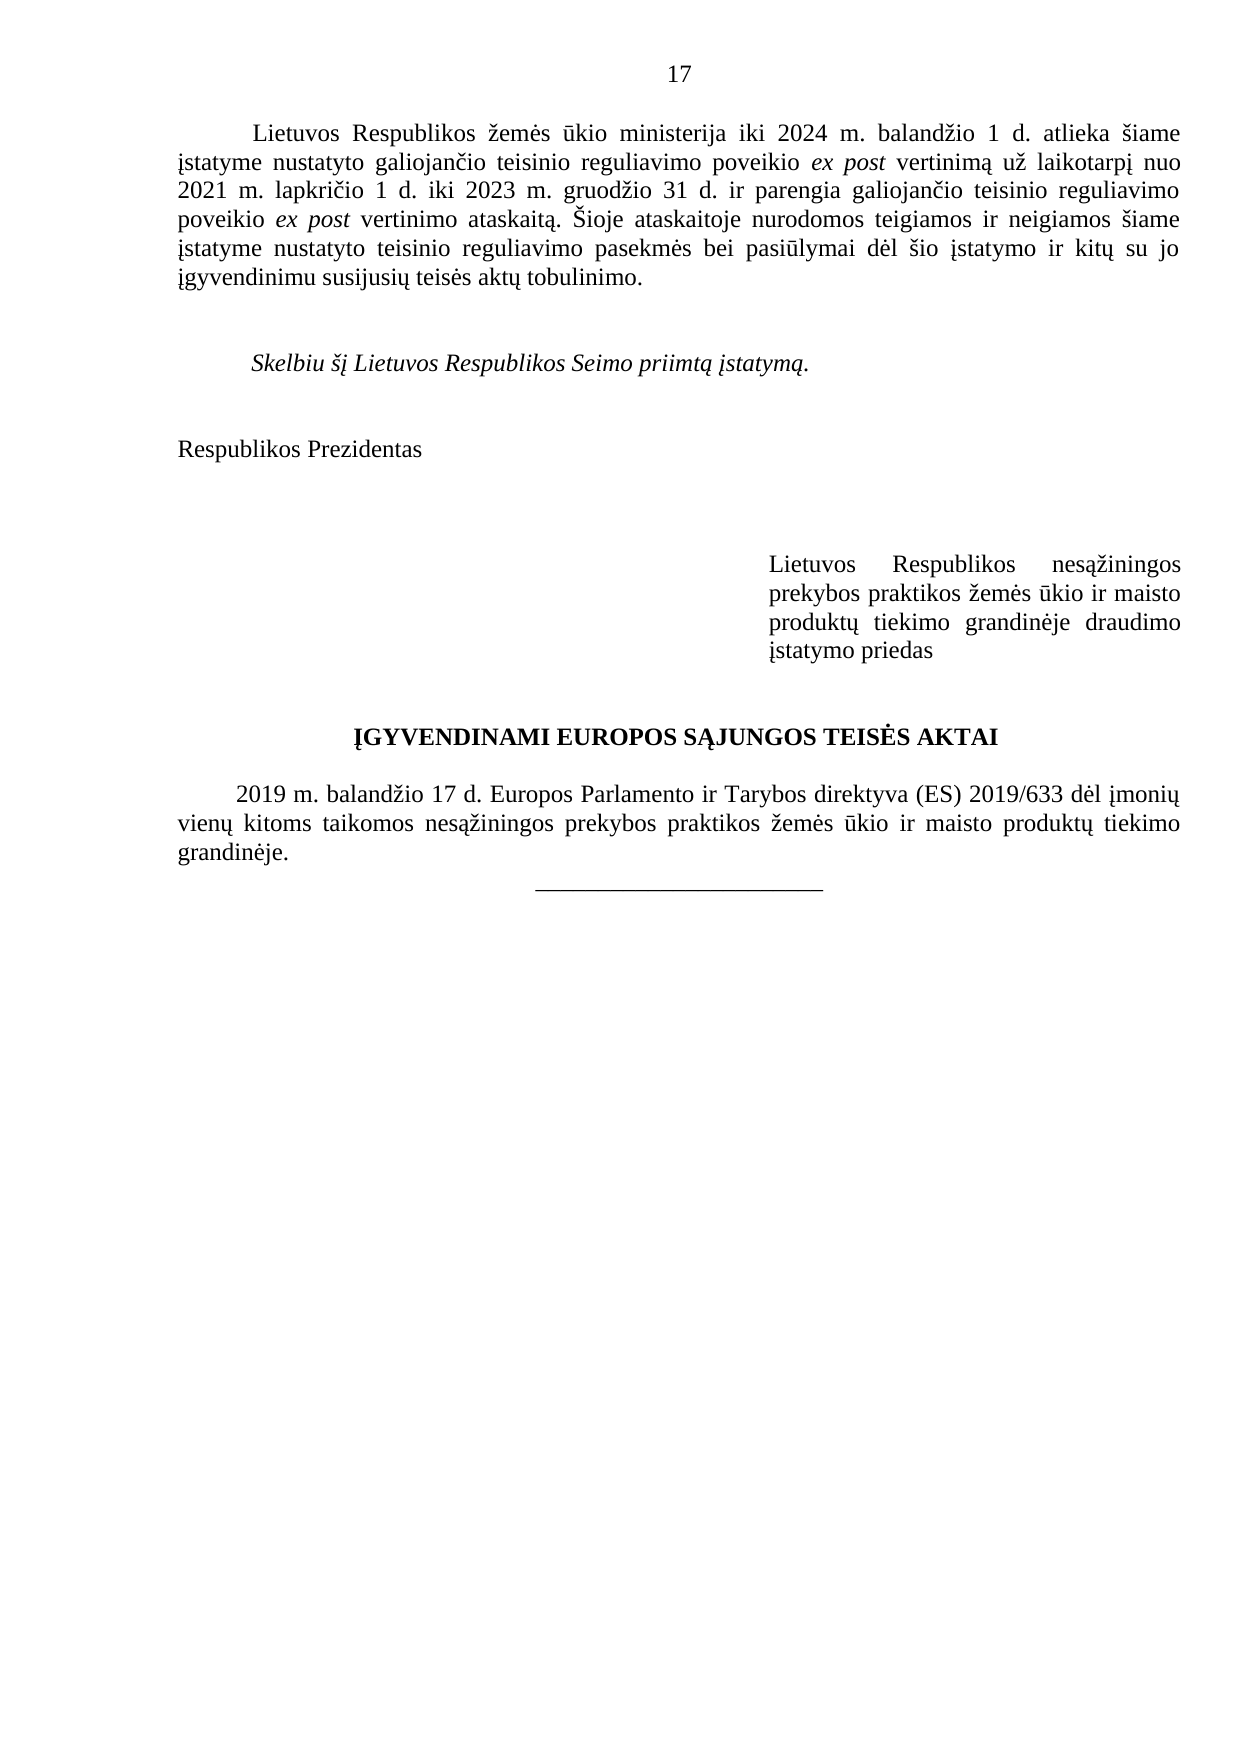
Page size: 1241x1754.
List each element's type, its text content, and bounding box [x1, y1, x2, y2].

text 2019 m. balandžio 17 d. Europos Parlamento ir Tarybos direktyva (ES) 2019/633 dėl įmonių vienų kitoms taikomos nesąžiningos prekybos praktikos žemės ūkio ir maisto produktų tiekimo grandinėje. [177, 779, 1181, 866]
text Lietuvos Respublikos žemės ūkio ministerija iki 2024 m. balandžio 1 d. atlieka šiame įstatyme nustatyto galiojančio teisinio reguliavimo poveikio ex post vertinimą už laikotarpį nuo 2021 m. lapkričio 1 d. iki 2023 m. gruodžio 31 d. ir parengia galiojančio teisinio reguliavimo poveikio ex post vertinimo ataskaitą. Šioje ataskaitoje nurodomos teigiamos ir neigiamos šiame įstatyme nustatyto teisinio reguliavimo pasekmės bei pasiūlymai dėl šio įstatymo ir kitų su jo įgyvendinimu susijusių teisės aktų tobulinimo. [177, 118, 1181, 291]
text ĮGYVENDINAMI EUROPOS SĄJUNGOS TEISĖS AKTAI [177, 722, 1181, 751]
text Skelbiu šį Lietuvos Respublikos Seimo priimtą įstatymą. [177, 348, 1181, 377]
text Respublikos Prezidentas [177, 434, 1181, 463]
text _______________________ [177, 866, 1181, 894]
text Lietuvos Respublikos nesąžiningos prekybos praktikos žemės ūkio ir maisto produktų tiekimo grandinėje draudimo įstatymo priedas [768, 549, 1181, 664]
